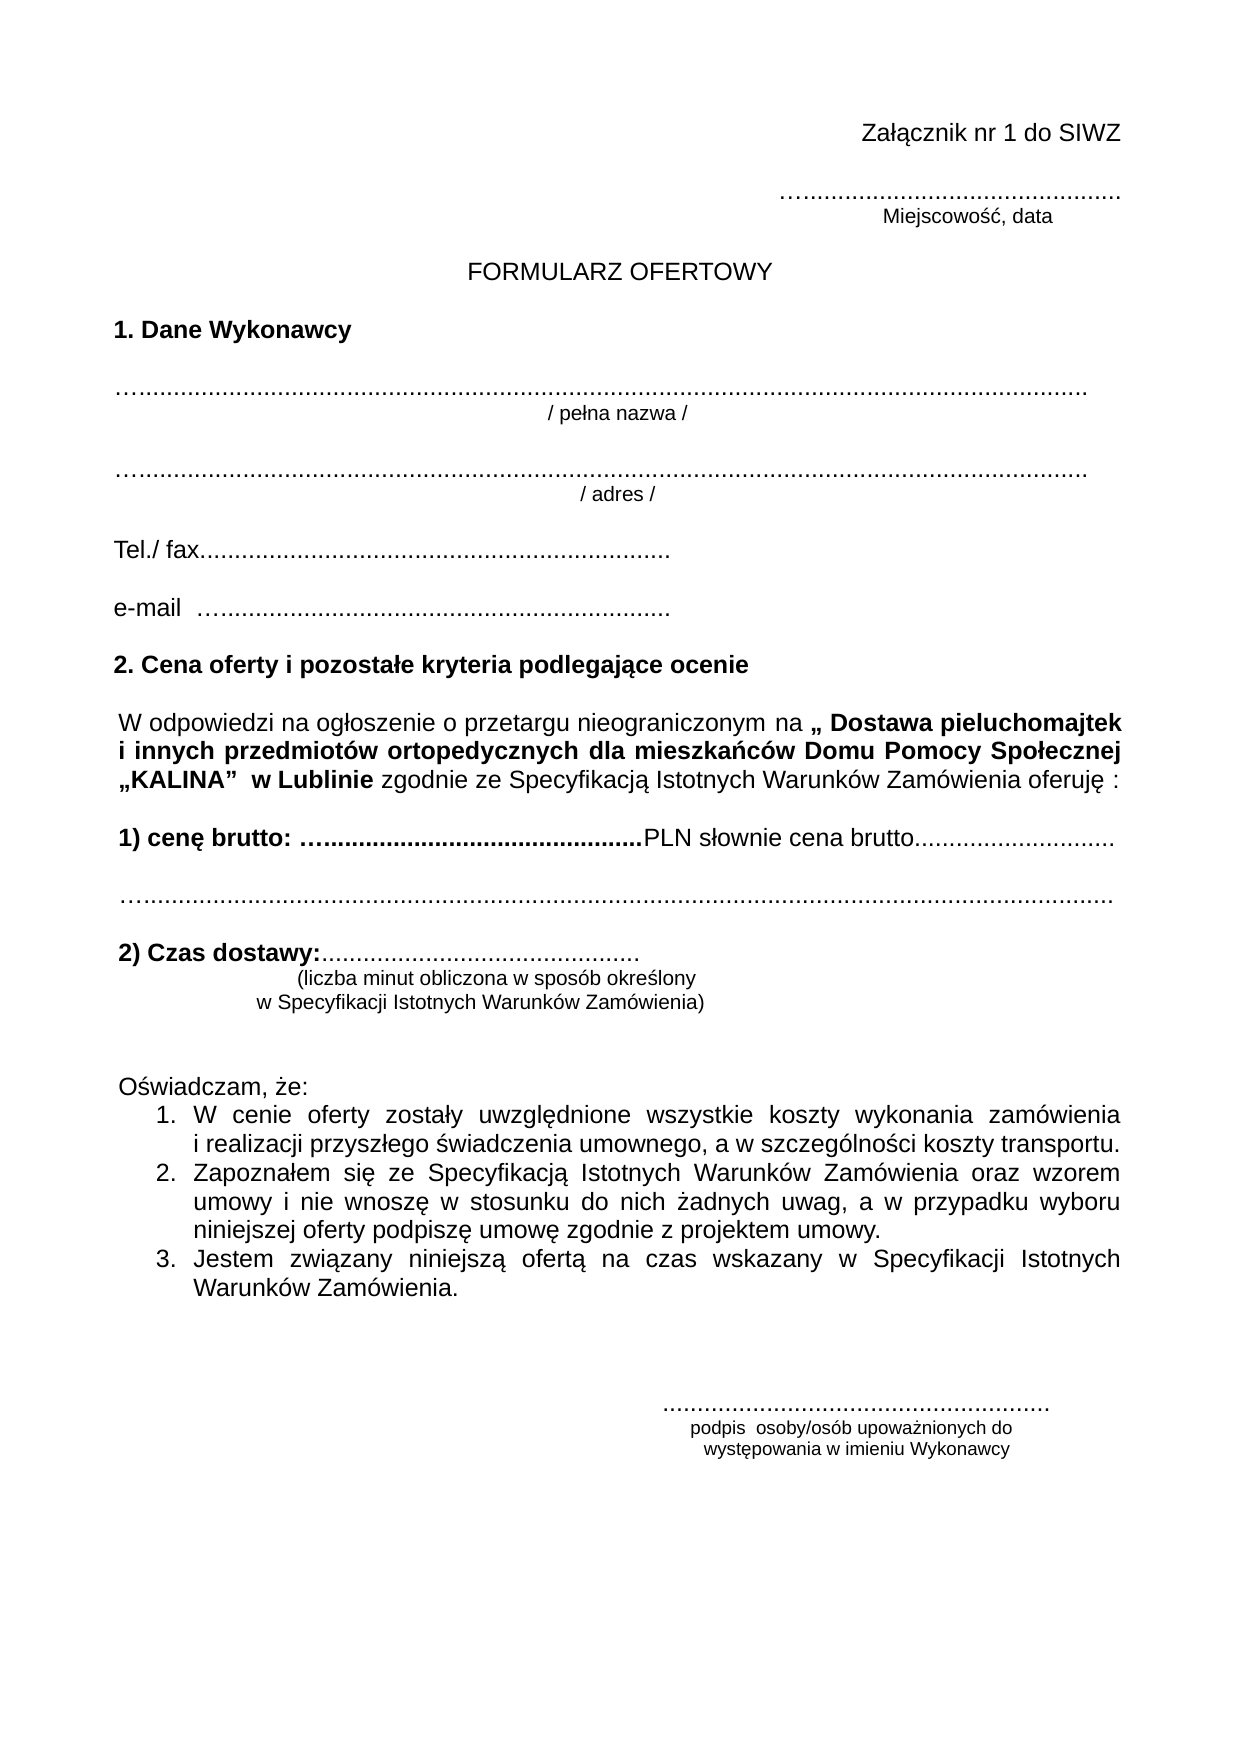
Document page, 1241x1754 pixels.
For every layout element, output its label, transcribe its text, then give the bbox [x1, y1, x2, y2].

list W cenie oferty zostały uwzględnione wszystkie koszty wykonania zamówienia i realizacji przyszłego świadczenia umownego, a w szczególności koszty transportu. [156, 1100, 1122, 1158]
text 1) cenę brutto: …..............................................PLN słownie cena brutto............................. [118, 822, 1122, 851]
text W odpowiedzi na ogłoszenie o przetargu nieograniczonym na „ Dostawa pieluchomajtek i innych przedmiotów ortopedycznych dla mieszkańców Domu Pomocy Społecznej „KALINA” w Lublinie zgodnie ze Specyfikacją Istotnych Warunków Zamówienia oferuję : [118, 707, 1122, 794]
text ........................................................ [591, 1388, 1122, 1417]
text Tel./ fax.................................................................... [113, 535, 1122, 564]
list …......................................................................................................................................... [113, 372, 1122, 401]
text 2) Czas dostawy:.............................................. [118, 937, 1122, 966]
text (liczba minut obliczona w sposób określony [118, 966, 1122, 990]
text ….............................................. [118, 176, 1122, 204]
text 2. Cena oferty i pozostałe kryteria podlegające ocenie [113, 650, 1122, 679]
text w Specyfikacji Istotnych Warunków Zamówienia) [118, 990, 1122, 1014]
text Oświadczam, że: [118, 1072, 1122, 1100]
list Jestem związany niniejszą ofertą na czas wskazany w Specyfikacji Istotnych Warunków Zamówienia. [156, 1244, 1122, 1302]
list …......................................................................................................................................... [113, 453, 1122, 482]
list / pełna nazwa / [113, 401, 1122, 425]
text Załącznik nr 1 do SIWZ [118, 118, 1122, 147]
text …............................................................................................................................................ [118, 880, 1122, 909]
text / adres / [113, 482, 1122, 506]
text Miejscowość, data [118, 204, 1122, 228]
text e-mail …................................................................. [113, 592, 1122, 621]
list Zapoznałem się ze Specyfikacją Istotnych Warunków Zamówienia oraz wzorem umowy i nie wnoszę w stosunku do nich żadnych uwag, a w przypadku wyboru niniejszej oferty podpiszę umowę zgodnie z projektem umowy. [156, 1158, 1122, 1244]
text FORMULARZ OFERTOWY [118, 257, 1122, 286]
list 1. Dane Wykonawcy [113, 314, 1122, 343]
text podpis osoby/osób upoważnionych do [591, 1417, 1122, 1438]
text występowania w imieniu Wykonawcy [591, 1438, 1122, 1460]
